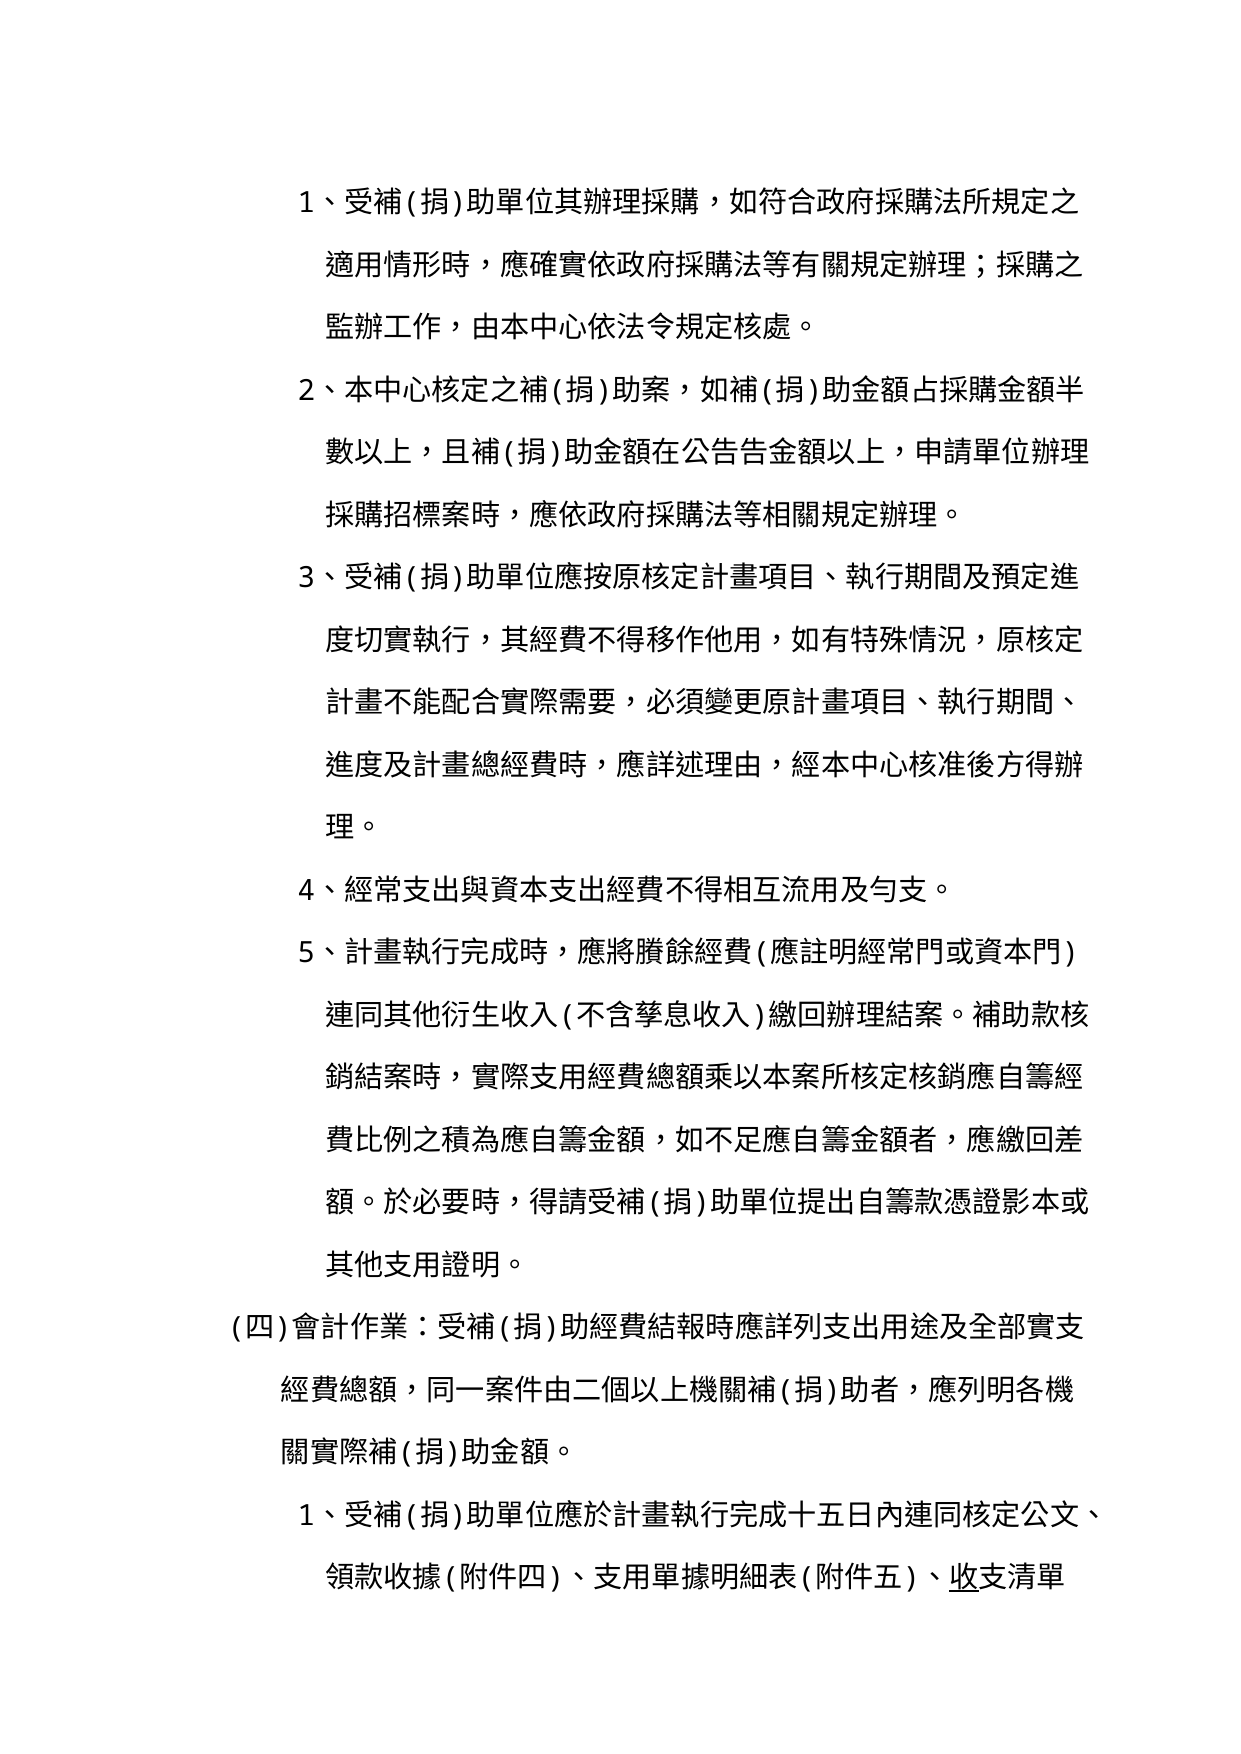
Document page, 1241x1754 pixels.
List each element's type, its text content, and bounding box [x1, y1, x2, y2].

text 1、受補(捐)助單位應於計畫執行完成十五日內連同核定公文、領款收據(附件四)、支用單據明細表(附件五)、收支清單(附件六)、計畫成果報告、支用單據自我檢查表(附件七)、補(捐)助計畫自行檢查表(附件八)，與必要之佐證資料及本中心規定應附之表單結報，並自行保存各項經費支用單據，供本中心事後審核做成相關紀錄。 [227, 1471, 1092, 1596]
text (四)會計作業：受補(捐)助經費結報時應詳列支出用途及全部實支經費總額，同一案件由二個以上機關補(捐)助者，應列明各機關實際補(捐)助金額。 [227, 1283, 1092, 1471]
text 5、計畫執行完成時，應將賸餘經費(應註明經常門或資本門)連同其他衍生收入(不含孳息收入)繳回辦理結案。補助款核銷結案時，實際支用經費總額乘以本案所核定核銷應自籌經費比例之積為應自籌金額，如不足應自籌金額者，應繳回差額。於必要時，得請受補(捐)助單位提出自籌款憑證影本或其他支用證明。 [227, 908, 1092, 1283]
text 4、經常支出與資本支出經費不得相互流用及勻支。 [227, 846, 1092, 908]
text 2、本中心核定之補(捐)助案，如補(捐)助金額占採購金額半數以上，且補(捐)助金額在公告告金額以上，申請單位辦理採購招標案時，應依政府採購法等相關規定辦理。 [227, 346, 1092, 533]
text 3、受補(捐)助單位應按原核定計畫項目、執行期間及預定進度切實執行，其經費不得移作他用，如有特殊情況，原核定計畫不能配合實際需要，必須變更原計畫項目、執行期間、進度及計畫總經費時，應詳述理由，經本中心核准後方得辦理。 [227, 533, 1092, 846]
text 1、受補(捐)助單位其辦理採購，如符合政府採購法所規定之適用情形時，應確實依政府採購法等有關規定辦理；採購之監辦工作，由本中心依法令規定核處。 [227, 158, 1092, 346]
